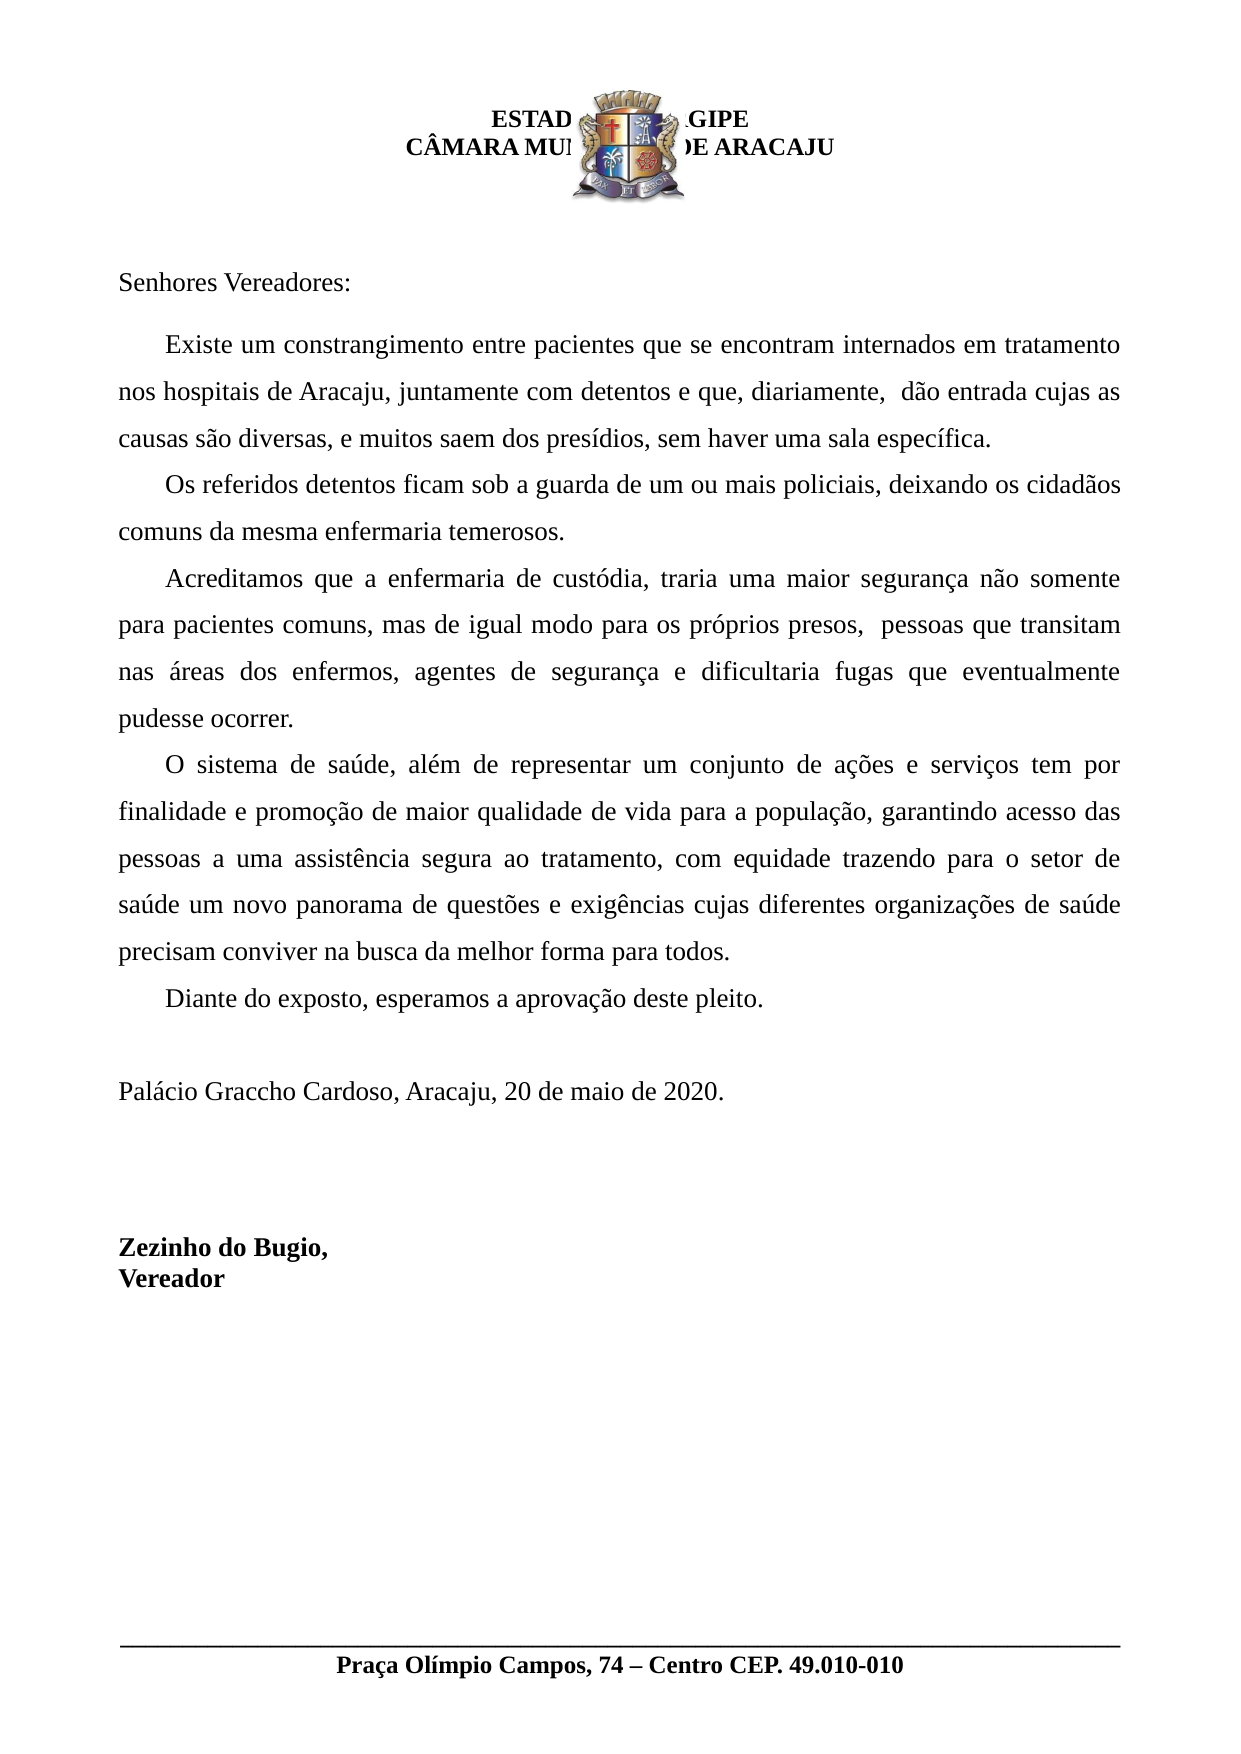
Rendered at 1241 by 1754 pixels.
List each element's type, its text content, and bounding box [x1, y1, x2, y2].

text Diante do exposto, esperamos a aprovação deste pleito. [118, 982, 1122, 1013]
text Acreditamos que a enfermaria de custódia, traria uma maior segurança não somente para pacientes comuns, mas de igual modo para os próprios presos, pessoas que transitam nas áreas dos enfermos, agentes de segurança e dificultaria fugas que eventualmente pudesse ocorrer. [118, 562, 1122, 733]
text Senhores Vereadores: [118, 266, 1122, 297]
text Os referidos detentos ficam sob a guarda de um ou mais policiais, deixando os cidadãos comuns da mesma enfermaria temerosos. [118, 469, 1122, 546]
text Existe um constrangimento entre pacientes que se encontram internados em tratamento nos hospitais de Aracaju, juntamente com detentos e que, diariamente, dão entrada cujas as causas são diversas, e muitos saem dos presídios, sem haver uma sala específica. [118, 329, 1122, 453]
text O sistema de saúde, além de representar um conjunto de ações e serviços tem por finalidade e promoção de maior qualidade de vida para a população, garantindo acesso das pessoas a uma assistência segura ao tratamento, com equidade trazendo para o setor de saúde um novo panorama de questões e exigências cujas diferentes organizações de saúde precisam conviver na busca da melhor forma para todos. [118, 749, 1122, 966]
text Palácio Graccho Cardoso, Aracaju, 20 de maio de 2020. [118, 1075, 1122, 1106]
text Zezinho do Bugio, [118, 1231, 1122, 1262]
text Vereador [118, 1262, 1122, 1293]
